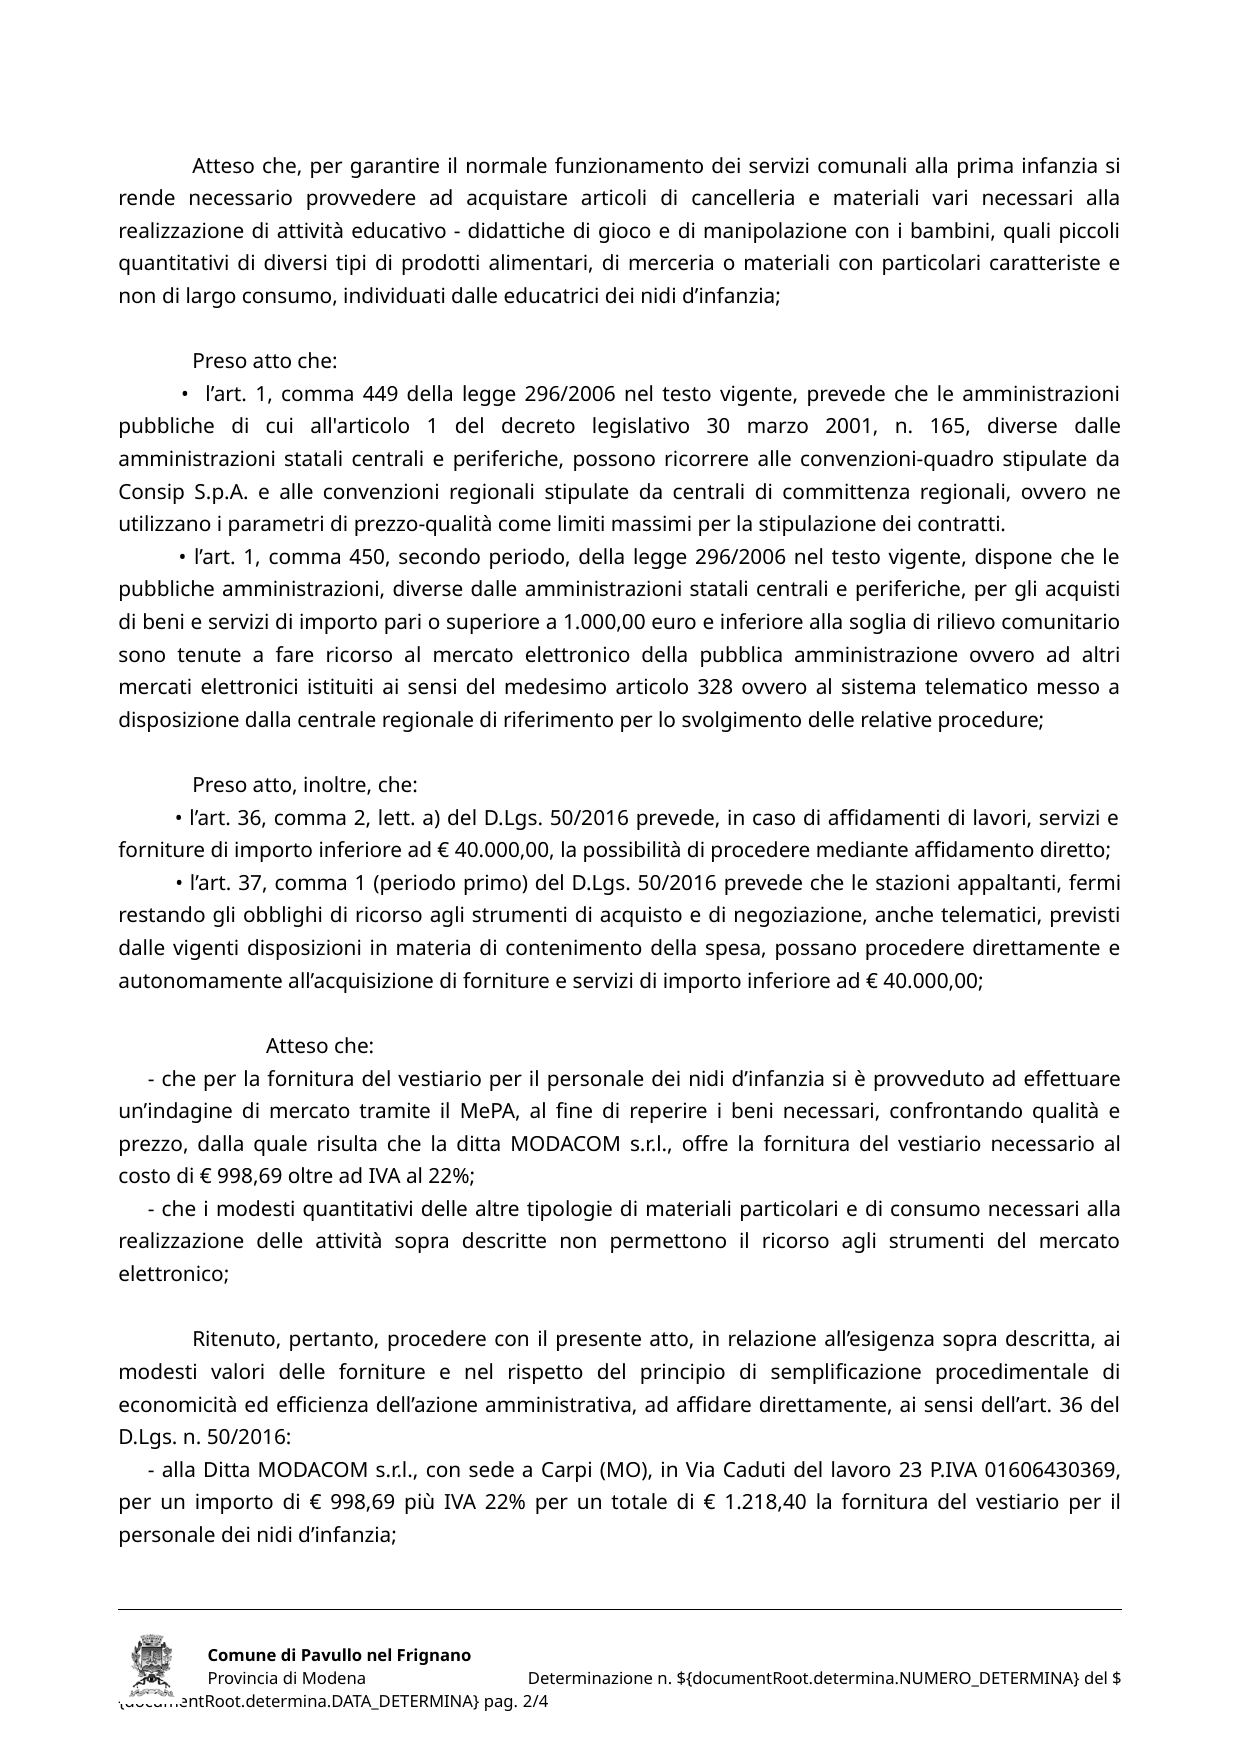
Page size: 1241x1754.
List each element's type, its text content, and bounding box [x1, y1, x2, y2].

text • l’art. 37, comma 1 (periodo primo) del D.Lgs. 50/2016 prevede che le stazioni appaltanti, fermi restando gli obblighi di ricorso agli strumenti di acquisto e di negoziazione, anche telematici, previsti dalle vigenti disposizioni in materia di contenimento della spesa, possano procedere direttamente e autonomamente all’acquisizione di forniture e servizi di importo inferiore ad € 40.000,00; [118, 868, 1122, 994]
text Preso atto che: [118, 346, 1122, 375]
text - che per la fornitura del vestiario per il personale dei nidi d’infanzia si è provveduto ad effettuare un’indagine di mercato tramite il MePA, al fine di reperire i beni necessari, confrontando qualità e prezzo, dalla quale risulta che la ditta MODACOM s.r.l., offre la fornitura del vestiario necessario al costo di € 998,69 oltre ad IVA al 22%; [118, 1064, 1122, 1190]
text Atteso che: [118, 1031, 1122, 1059]
text Ritenuto, pertanto, procedere con il presente atto, in relazione all’esigenza sopra descritta, ai modesti valori delle forniture e nel rispetto del principio di semplificazione procedimentale di economicità ed efficienza dell’azione amministrativa, ad affidare direttamente, ai sensi dell’art. 36 del D.Lgs. n. 50/2016: [118, 1324, 1122, 1451]
text • l’art. 36, comma 2, lett. a) del D.Lgs. 50/2016 prevede, in caso di affidamenti di lavori, servizi e forniture di importo inferiore ad € 40.000,00, la possibilità di procedere mediante affidamento diretto; [118, 803, 1122, 864]
text • l’art. 1, comma 449 della legge 296/2006 nel testo vigente, prevede che le amministrazioni pubbliche di cui all'articolo 1 del decreto legislativo 30 marzo 2001, n. 165, diverse dalle amministrazioni statali centrali e periferiche, possono ricorrere alle convenzioni-quadro stipulate da Consip S.p.A. e alle convenzioni regionali stipulate da centrali di committenza regionali, ovvero ne utilizzano i parametri di prezzo-qualità come limiti massimi per la stipulazione dei contratti. [118, 379, 1122, 538]
text - che i modesti quantitativi delle altre tipologie di materiali particolari e di consumo necessari alla realizzazione delle attività sopra descritte non permettono il ricorso agli strumenti del mercato elettronico; [118, 1194, 1122, 1288]
text - alla Ditta MODACOM s.r.l., con sede a Carpi (MO), in Via Caduti del lavoro 23 P.IVA 01606430369, per un importo di € 998,69 più IVA 22% per un totale di € 1.218,40 la fornitura del vestiario per il personale dei nidi d’infanzia; [118, 1455, 1122, 1548]
picture [120, 1631, 183, 1704]
text Atteso che, per garantire il normale funzionamento dei servizi comunali alla prima infanzia si rende necessario provvedere ad acquistare articoli di cancelleria e materiali vari necessari alla realizzazione di attività educativo - didattiche di gioco e di manipolazione con i bambini, quali piccoli quantitativi di diversi tipi di prodotti alimentari, di merceria o materiali con particolari caratteriste e non di largo consumo, individuati dalle educatrici dei nidi d’infanzia; [118, 151, 1122, 309]
text Preso atto, inoltre, che: [118, 770, 1122, 799]
text • l’art. 1, comma 450, secondo periodo, della legge 296/2006 nel testo vigente, dispone che le pubbliche amministrazioni, diverse dalle amministrazioni statali centrali e periferiche, per gli acquisti di beni e servizi di importo pari o superiore a 1.000,00 euro e inferiore alla soglia di rilievo comunitario sono tenute a fare ricorso al mercato elettronico della pubblica amministrazione ovvero ad altri mercati elettronici istituiti ai sensi del medesimo articolo 328 ovvero al sistema telematico messo a disposizione dalla centrale regionale di riferimento per lo svolgimento delle relative procedure; [118, 542, 1122, 733]
